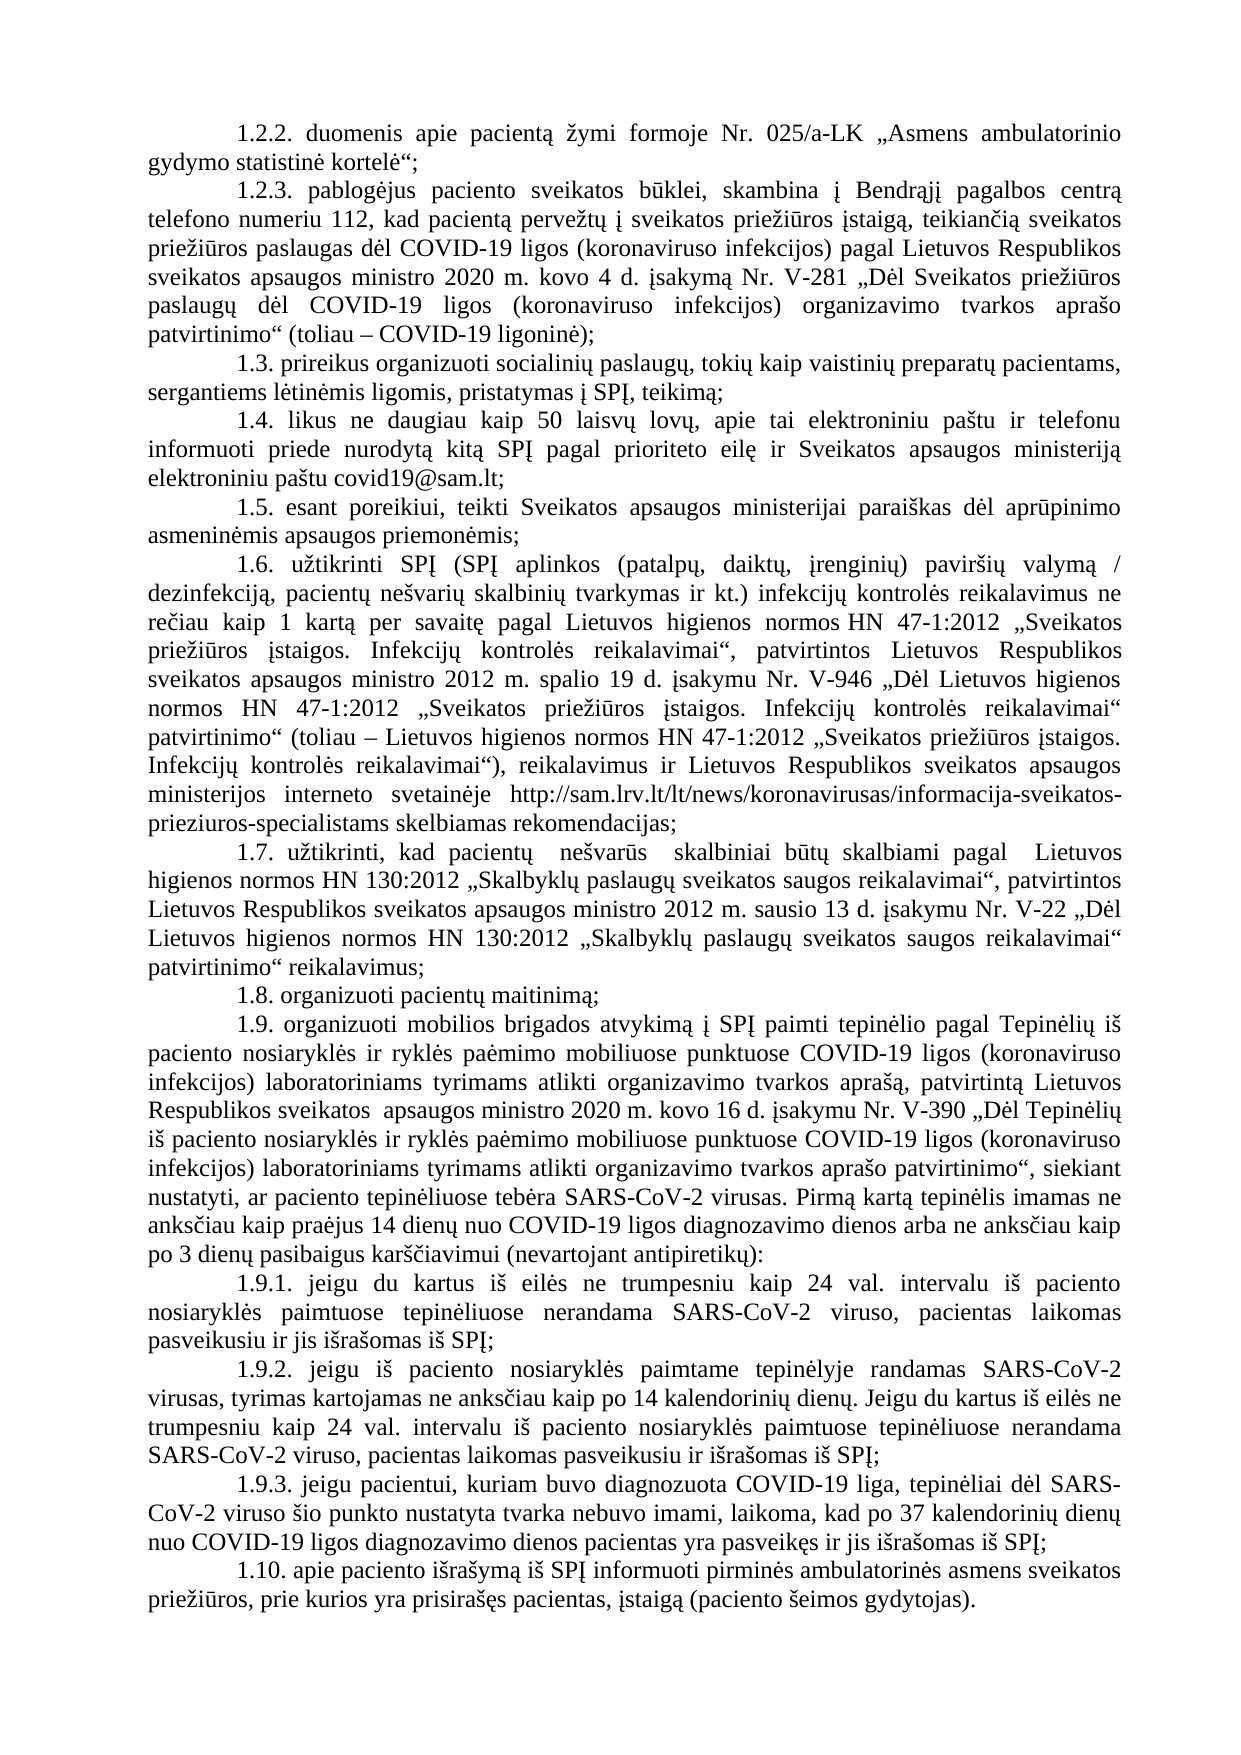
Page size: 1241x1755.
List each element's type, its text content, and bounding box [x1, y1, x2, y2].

text 1.9.1. jeigu du kartus iš eilės ne trumpesniu kaip 24 val. intervalu iš paciento nosiaryklės paimtuose tepinėliuose nerandama SARS-CoV-2 viruso, pacientas laikomas pasveikusiu ir jis išrašomas iš SPĮ; [148, 1268, 1122, 1354]
text 1.9.2. jeigu iš paciento nosiaryklės paimtame tepinėlyje randamas SARS-CoV-2 virusas, tyrimas kartojamas ne anksčiau kaip po 14 kalendorinių dienų. Jeigu du kartus iš eilės ne trumpesniu kaip 24 val. intervalu iš paciento nosiaryklės paimtuose tepinėliuose nerandama SARS-CoV-2 viruso, pacientas laikomas pasveikusiu ir išrašomas iš SPĮ; [148, 1354, 1122, 1469]
text 1.7. užtikrinti, kad pacientų nešvarūs skalbiniai būtų skalbiami pagal Lietuvos higienos normos HN 130:2012 „Skalbyklų paslaugų sveikatos saugos reikalavimai“, patvirtintos Lietuvos Respublikos sveikatos apsaugos ministro 2012 m. sausio 13 d. įsakymu Nr. V-22 „Dėl Lietuvos higienos normos HN 130:2012 „Skalbyklų paslaugų sveikatos saugos reikalavimai“ patvirtinimo“ reikalavimus; [148, 837, 1122, 981]
text 1.8. organizuoti pacientų maitinimą; [148, 981, 1122, 1009]
text 1.6. užtikrinti SPĮ (SPĮ aplinkos (patalpų, daiktų, įrenginių) paviršių valymą / dezinfekciją, pacientų nešvarių skalbinių tvarkymas ir kt.) infekcijų kontrolės reikalavimus ne rečiau kaip 1 kartą per savaitę pagal Lietuvos higienos normos HN 47-1:2012 „Sveikatos priežiūros įstaigos. Infekcijų kontrolės reikalavimai“, patvirtintos Lietuvos Respublikos sveikatos apsaugos ministro 2012 m. spalio 19 d. įsakymu Nr. V-946 „Dėl Lietuvos higienos normos HN 47-1:2012 „Sveikatos priežiūros įstaigos. Infekcijų kontrolės reikalavimai“ patvirtinimo“ (toliau – Lietuvos higienos normos HN 47-1:2012 „Sveikatos priežiūros įstaigos. Infekcijų kontrolės reikalavimai“), reikalavimus ir Lietuvos Respublikos sveikatos apsaugos ministerijos interneto svetainėje http://sam.lrv.lt/lt/news/koronavirusas/informacija-sveikatos-prieziuros-specialistams skelbiamas rekomendacijas; [148, 549, 1122, 837]
text 1.10. apie paciento išrašymą iš SPĮ informuoti pirminės ambulatorinės asmens sveikatos priežiūros, prie kurios yra prisirašęs pacientas, įstaigą (paciento šeimos gydytojas). [148, 1556, 1122, 1613]
text 1.9. organizuoti mobilios brigados atvykimą į SPĮ paimti tepinėlio pagal Tepinėlių iš paciento nosiaryklės ir ryklės paėmimo mobiliuose punktuose COVID-19 ligos (koronaviruso infekcijos) laboratoriniams tyrimams atlikti organizavimo tvarkos aprašą, patvirtintą Lietuvos Respublikos sveikatos apsaugos ministro 2020 m. kovo 16 d. įsakymu Nr. V-390 „Dėl Tepinėlių iš paciento nosiaryklės ir ryklės paėmimo mobiliuose punktuose COVID-19 ligos (koronaviruso infekcijos) laboratoriniams tyrimams atlikti organizavimo tvarkos aprašo patvirtinimo“, siekiant nustatyti, ar paciento tepinėliuose tebėra SARS-CoV-2 virusas. Pirmą kartą tepinėlis imamas ne anksčiau kaip praėjus 14 dienų nuo COVID-19 ligos diagnozavimo dienos arba ne anksčiau kaip po 3 dienų pasibaigus karščiavimui (nevartojant antipiretikų): [148, 1009, 1122, 1268]
text 1.3. prireikus organizuoti socialinių paslaugų, tokių kaip vaistinių preparatų pacientams, sergantiems lėtinėmis ligomis, pristatymas į SPĮ, teikimą; [148, 348, 1122, 406]
text 1.2.3. pablogėjus paciento sveikatos būklei, skambina į Bendrąjį pagalbos centrą telefono numeriu 112, kad pacientą pervežtų į sveikatos priežiūros įstaigą, teikiančią sveikatos priežiūros paslaugas dėl COVID-19 ligos (koronaviruso infekcijos) pagal Lietuvos Respublikos sveikatos apsaugos ministro 2020 m. kovo 4 d. įsakymą Nr. V-281 „Dėl Sveikatos priežiūros paslaugų dėl COVID-19 ligos (koronaviruso infekcijos) organizavimo tvarkos aprašo patvirtinimo“ (toliau – COVID-19 ligoninė); [148, 176, 1122, 348]
text 1.4. likus ne daugiau kaip 50 laisvų lovų, apie tai elektroniniu paštu ir telefonu informuoti priede nurodytą kitą SPĮ pagal prioriteto eilę ir Sveikatos apsaugos ministeriją elektroniniu paštu covid19@sam.lt; [148, 406, 1122, 492]
text 1.9.3. jeigu pacientui, kuriam buvo diagnozuota COVID-19 liga, tepinėliai dėl SARS-CoV-2 viruso šio punkto nustatyta tvarka nebuvo imami, laikoma, kad po 37 kalendorinių dienų nuo COVID-19 ligos diagnozavimo dienos pacientas yra pasveikęs ir jis išrašomas iš SPĮ; [148, 1469, 1122, 1556]
text 1.2.2. duomenis apie pacientą žymi formoje Nr. 025/a-LK „Asmens ambulatorinio gydymo statistinė kortelė“; [148, 118, 1122, 176]
text 1.5. esant poreikiui, teikti Sveikatos apsaugos ministerijai paraiškas dėl aprūpinimo asmeninėmis apsaugos priemonėmis; [148, 492, 1122, 549]
